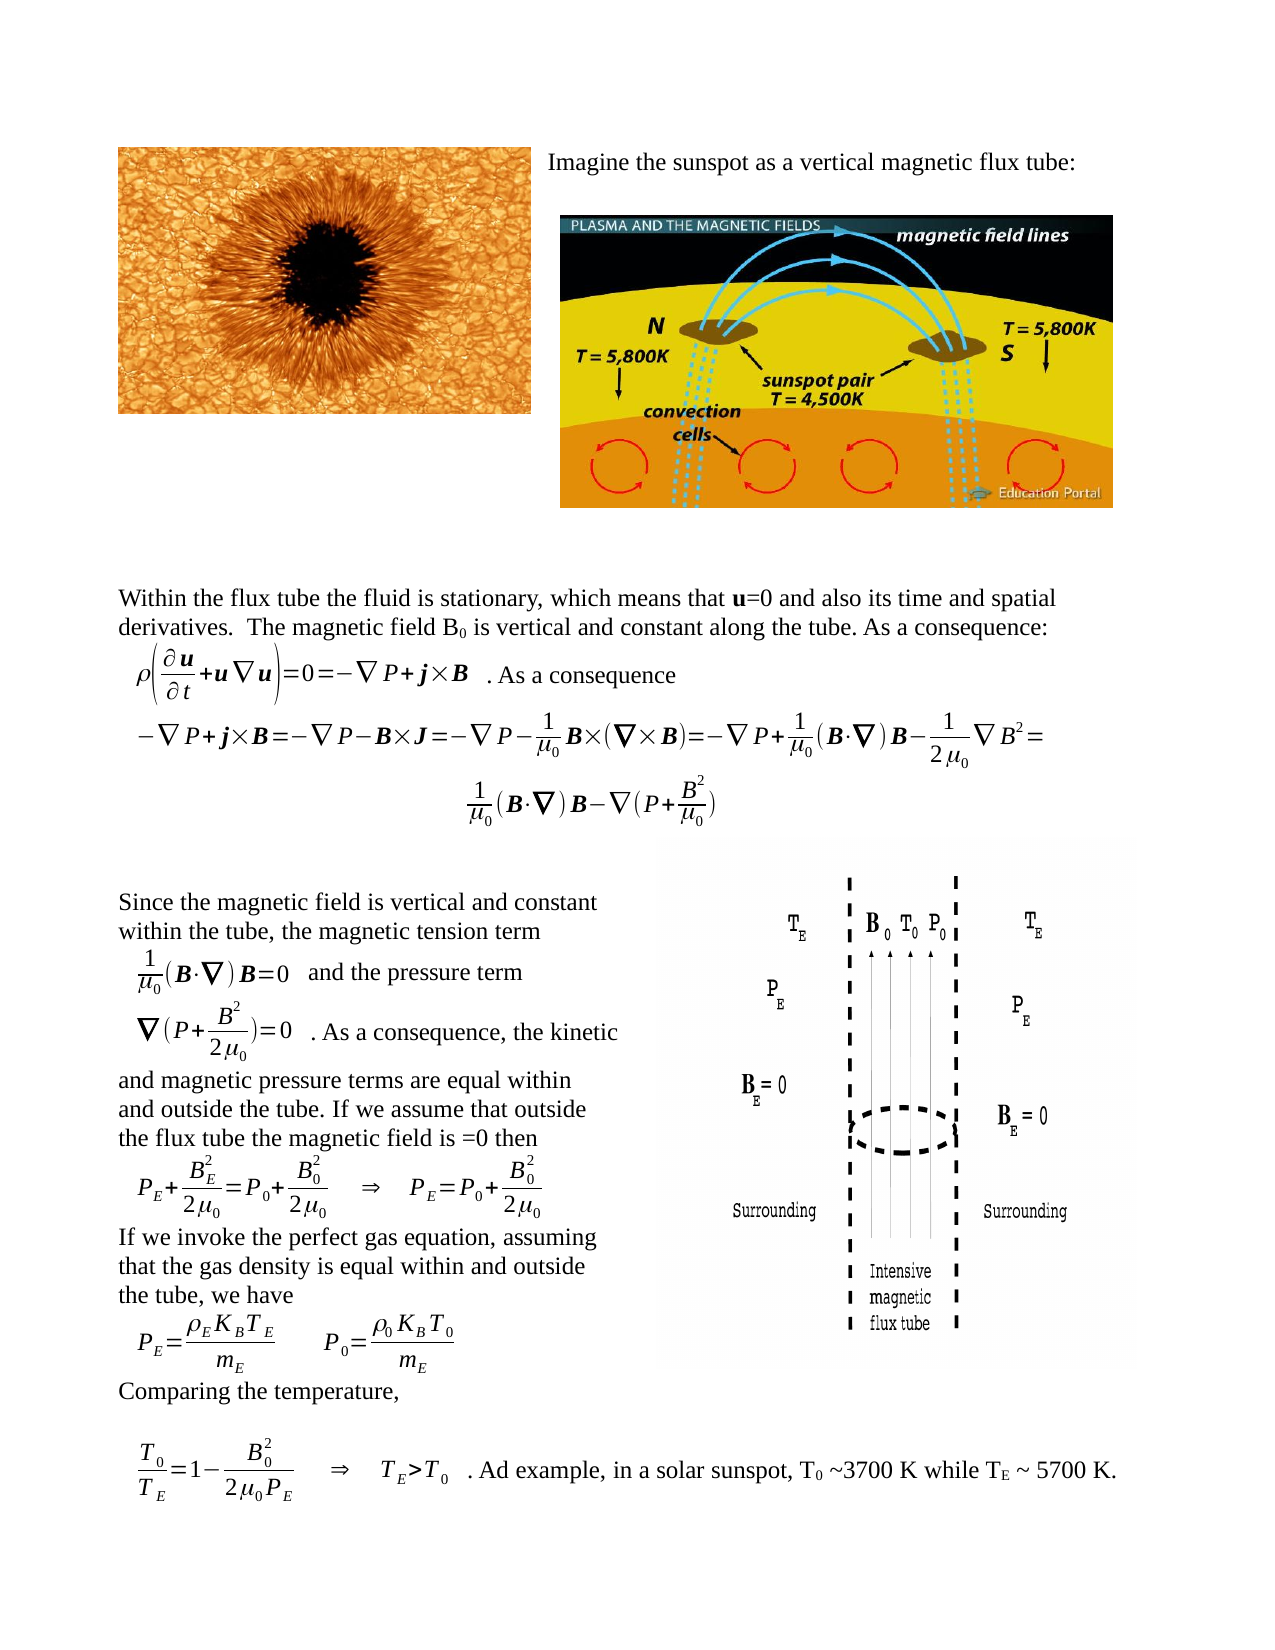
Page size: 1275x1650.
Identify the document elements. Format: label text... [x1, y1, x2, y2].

text Comparing the temperature, [118, 1376, 1158, 1405]
text the flux tube the magnetic field is =0 then [118, 1123, 656, 1152]
text Since the magnetic field is vertical and constant [118, 887, 656, 916]
text . Ad example, in a solar sunspot, T0 ~3700 K while TE ~ 5700 K. [118, 1434, 1158, 1504]
text Within the flux tube the fluid is stationary, which means that u=0 and also its time and spatial derivatives. The magnetic field B0 is vertical and constant along the tube. As a consequence: [118, 583, 1158, 641]
picture [118, 147, 531, 414]
text the tube, we have [118, 1280, 656, 1309]
text . As a consequence [118, 641, 1158, 828]
text [1137, 1280, 1158, 1309]
text If we invoke the perfect gas equation, assuming [118, 1222, 656, 1251]
text [1137, 998, 1158, 1064]
text and the pressure term [118, 945, 656, 998]
text [1137, 945, 1158, 998]
text within the tube, the magnetic tension term [118, 916, 656, 945]
text and magnetic pressure terms are equal within [118, 1064, 656, 1094]
text and outside the tube. If we assume that outside [118, 1094, 656, 1123]
picture [560, 215, 1113, 508]
text that the gas density is equal within and outside [118, 1251, 656, 1280]
text . As a consequence, the kinetic [118, 998, 656, 1064]
text Ù_-- Imagine the sunspot as a vertical magnetic flux tube: [531, 147, 1158, 176]
picture [656, 837, 1137, 1369]
